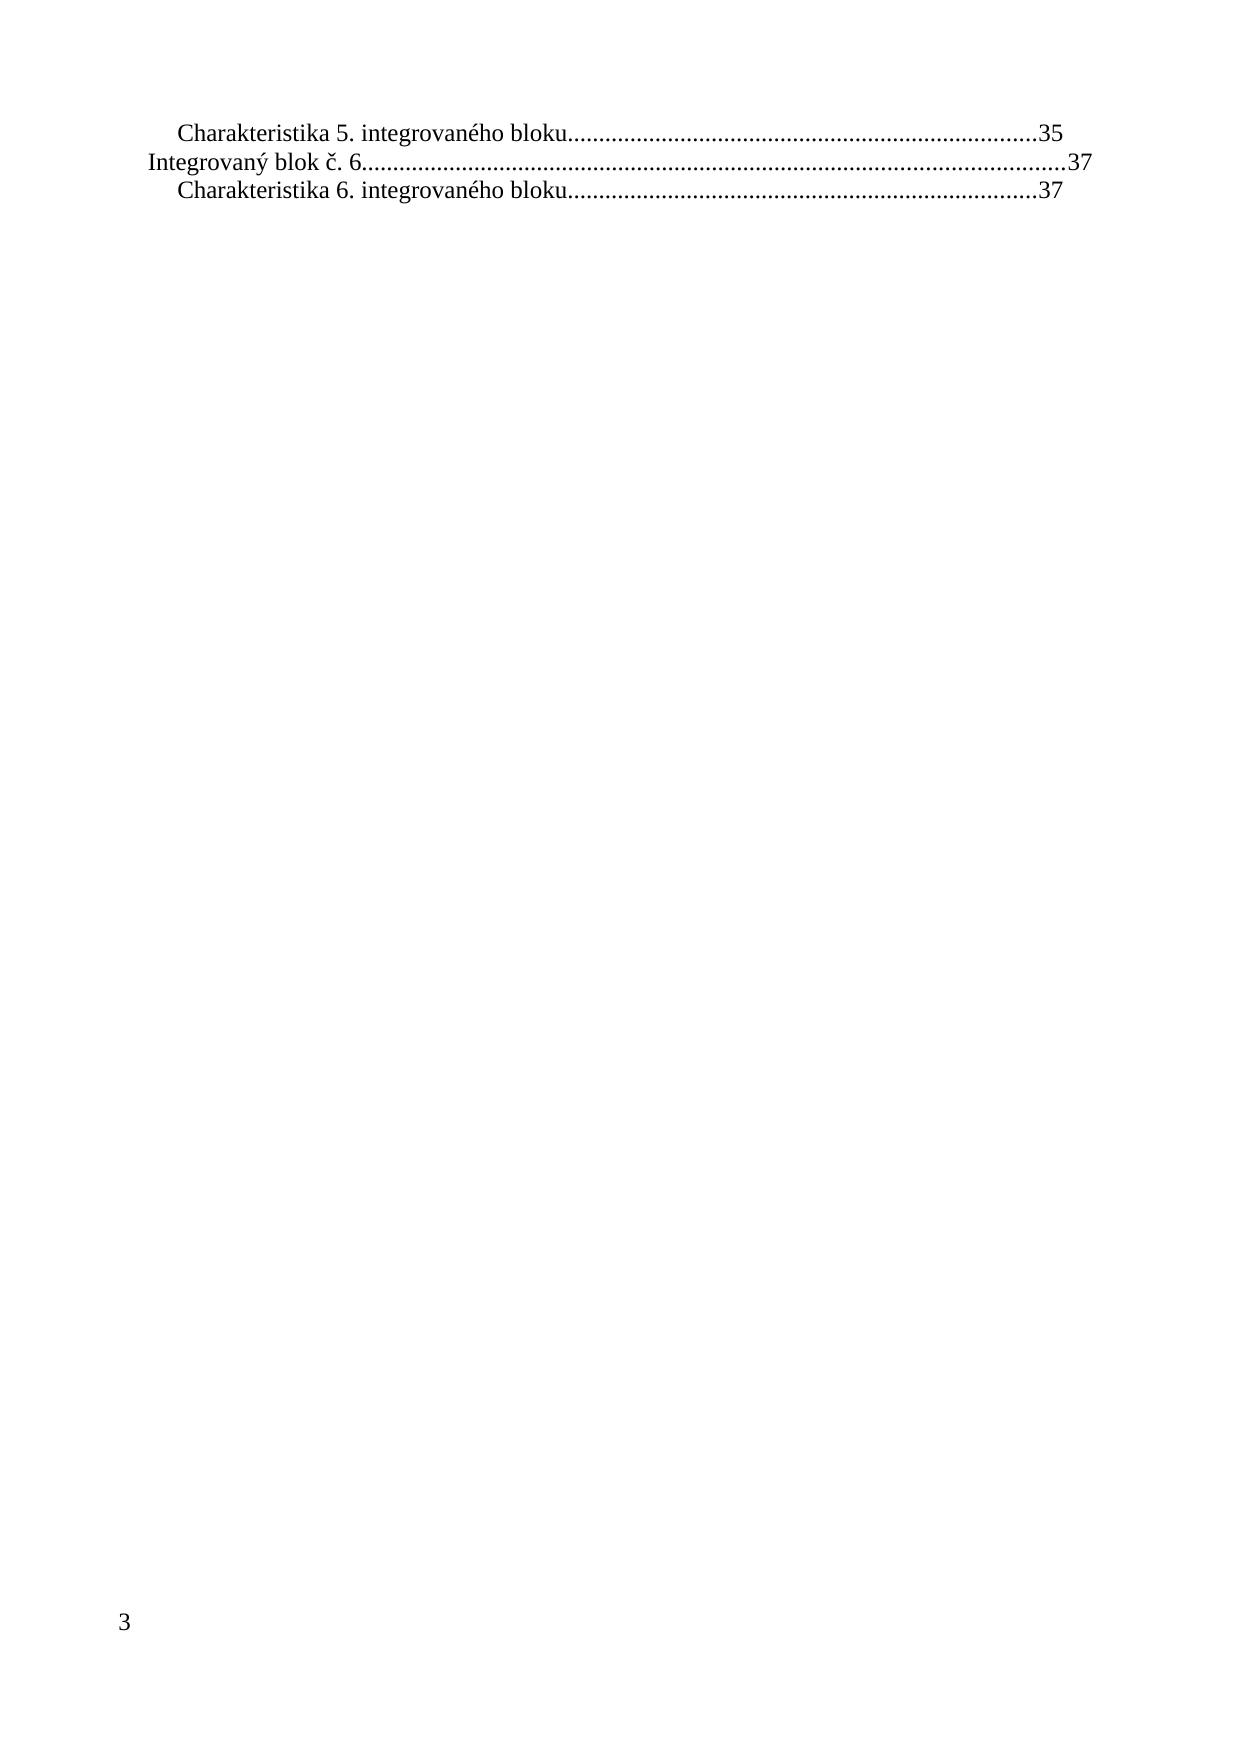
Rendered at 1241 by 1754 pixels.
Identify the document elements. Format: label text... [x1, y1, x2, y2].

text Integrovaný blok č. 6 37 [148, 147, 1122, 176]
text Charakteristika 6. integrovaného bloku 37 [177, 176, 1122, 204]
text Charakteristika 5. integrovaného bloku 35 [177, 118, 1122, 147]
